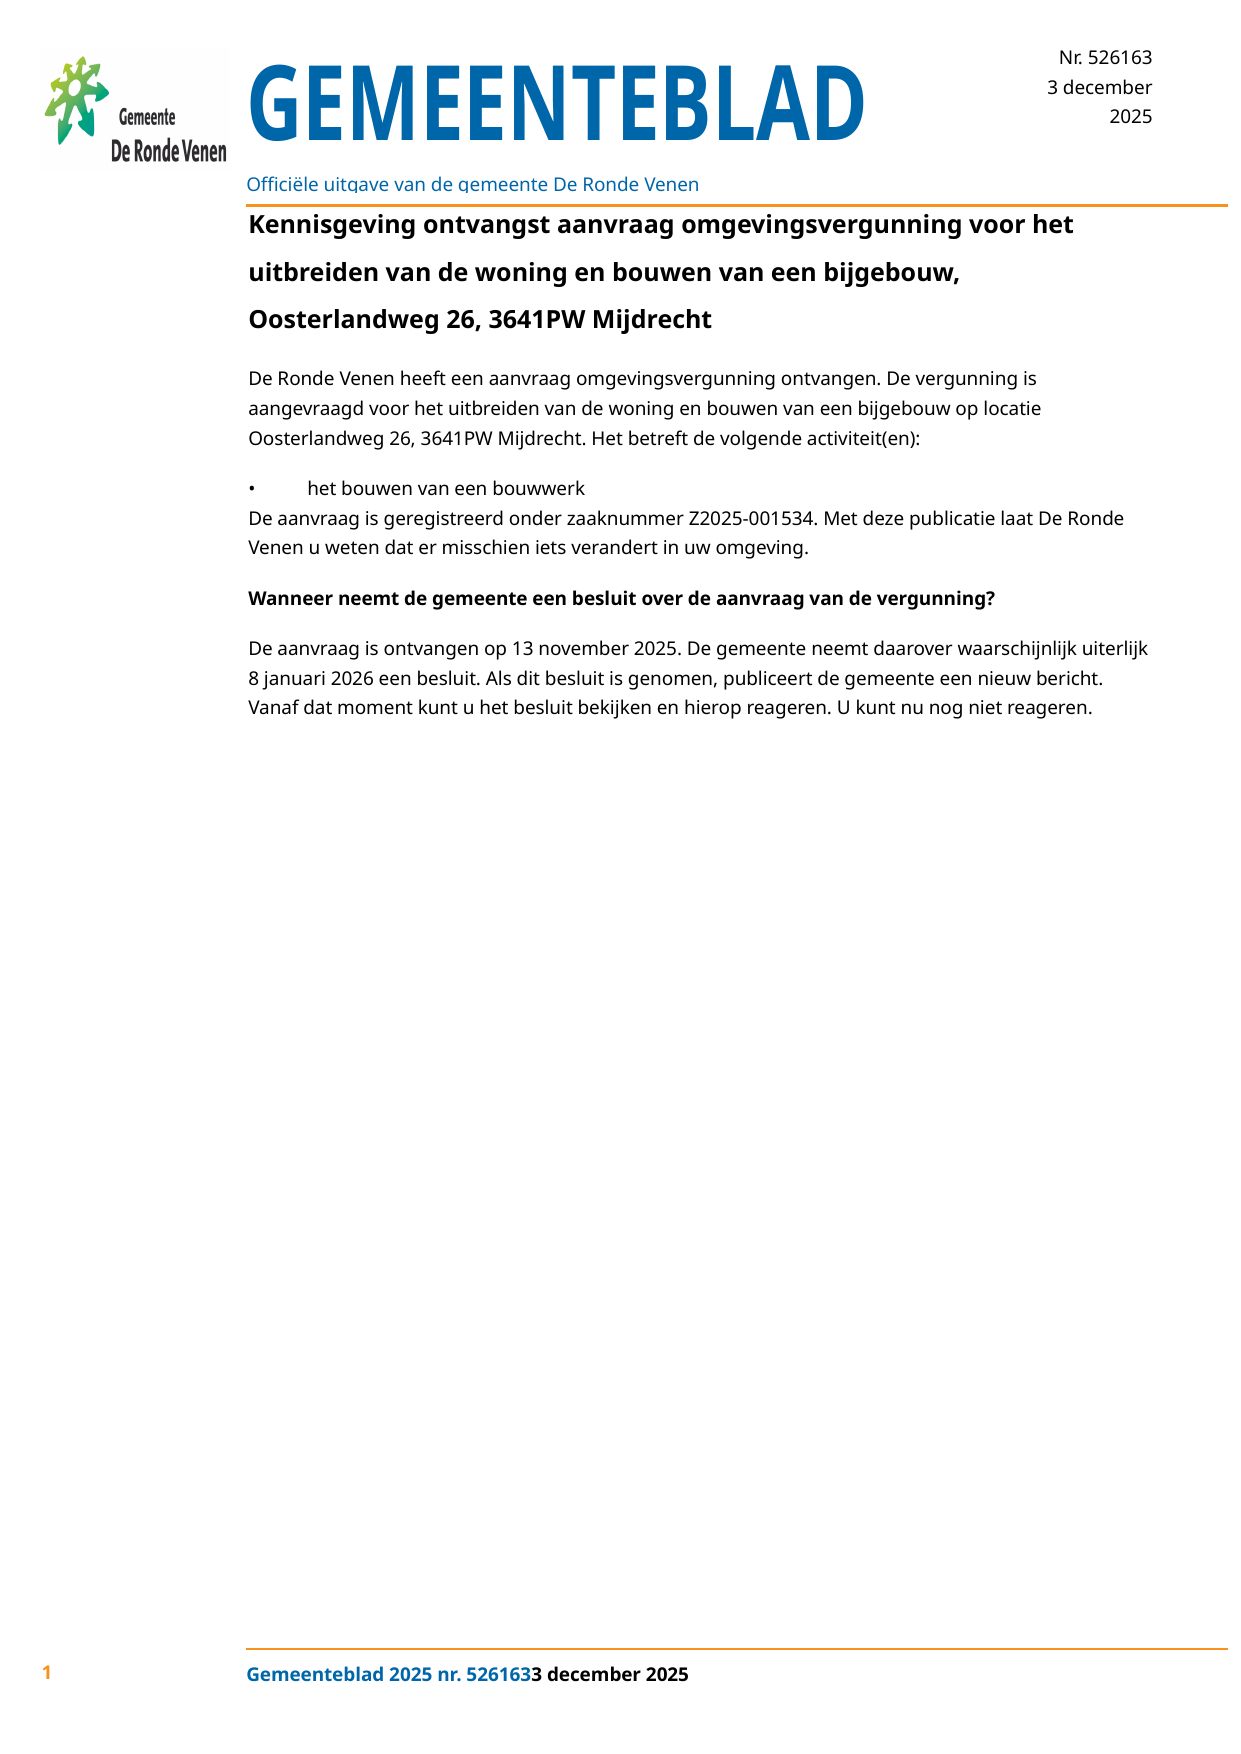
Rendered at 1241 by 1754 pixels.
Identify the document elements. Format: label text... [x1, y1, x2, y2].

text Wanneer neemt de gemeente een besluit over de aanvraag van de vergunning? [248, 585, 1152, 610]
text Kennisgeving ontvangst aanvraag omgevingsvergunning voor het uitbreiden van de woning en bouwen van een bijgebouw, Oosterlandweg 26, 3641PW Mijdrecht [248, 207, 1152, 336]
text De aanvraag is geregistreerd onder zaaknummer Z2025-001534. Met deze publicatie laat De Ronde Venen u weten dat er misschien iets verandert in uw omgeving. [248, 505, 1152, 560]
text De Ronde Venen heeft een aanvraag omgevingsvergunning ontvangen. De vergunning is aangevraagd voor het uitbreiden van de woning en bouwen van een bijgebouw op locatie Oosterlandweg 26, 3641PW Mijdrecht. Het betreft de volgende activiteit(en): [248, 366, 1152, 450]
picture [41, 47, 231, 172]
list het bouwen van een bouwwerk [248, 475, 1152, 501]
text De aanvraag is ontvangen op 13 november 2025. De gemeente neemt daarover waarschijnlijk uiterlijk 8 januari 2026 een besluit. Als dit besluit is genomen, publiceert de gemeente een nieuw bericht. Vanaf dat moment kunt u het besluit bekijken en hierop reageren. U kunt nu nog niet reageren. [248, 635, 1152, 720]
